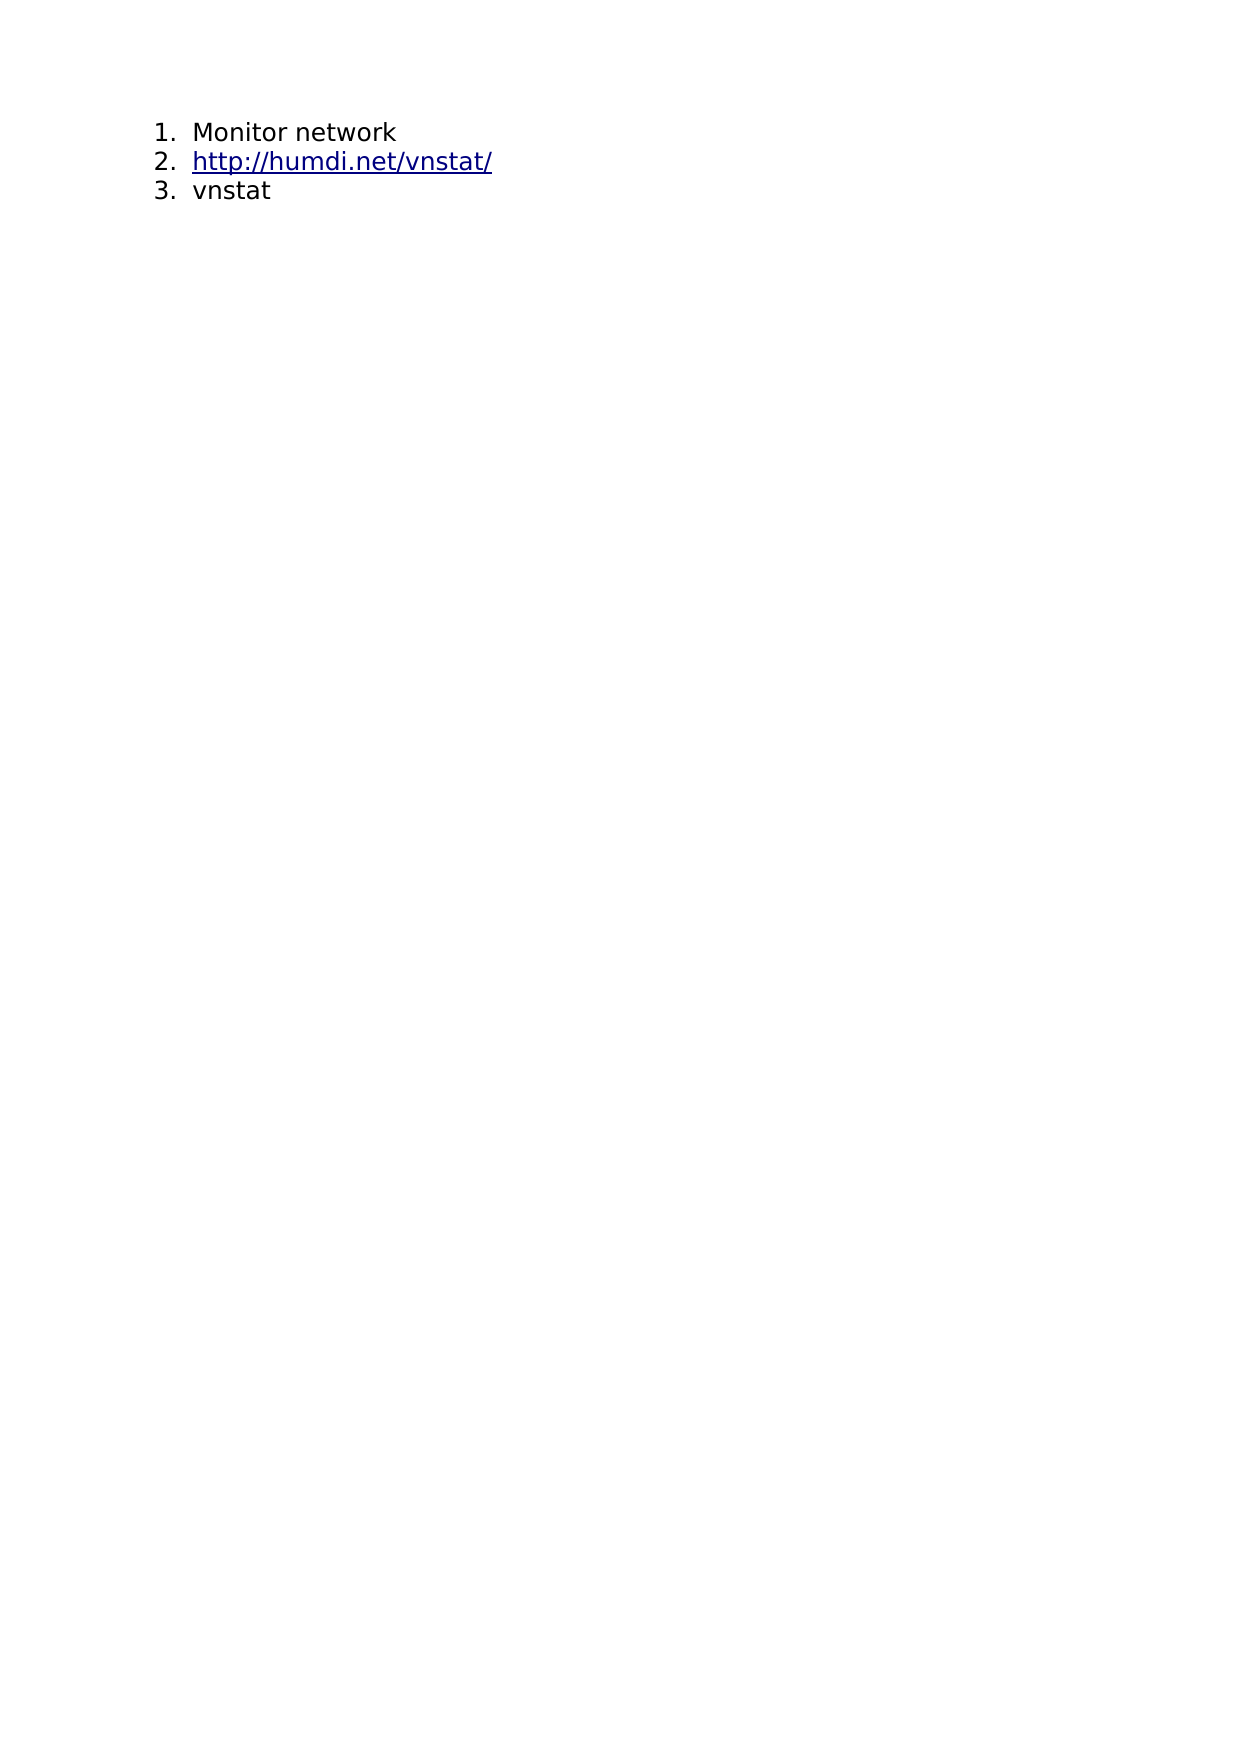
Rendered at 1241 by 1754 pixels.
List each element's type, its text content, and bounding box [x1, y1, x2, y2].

list vnstat [177, 176, 1122, 206]
list http://humdi.net/vnstat/ [177, 147, 1122, 176]
list Monitor network [177, 118, 1122, 147]
